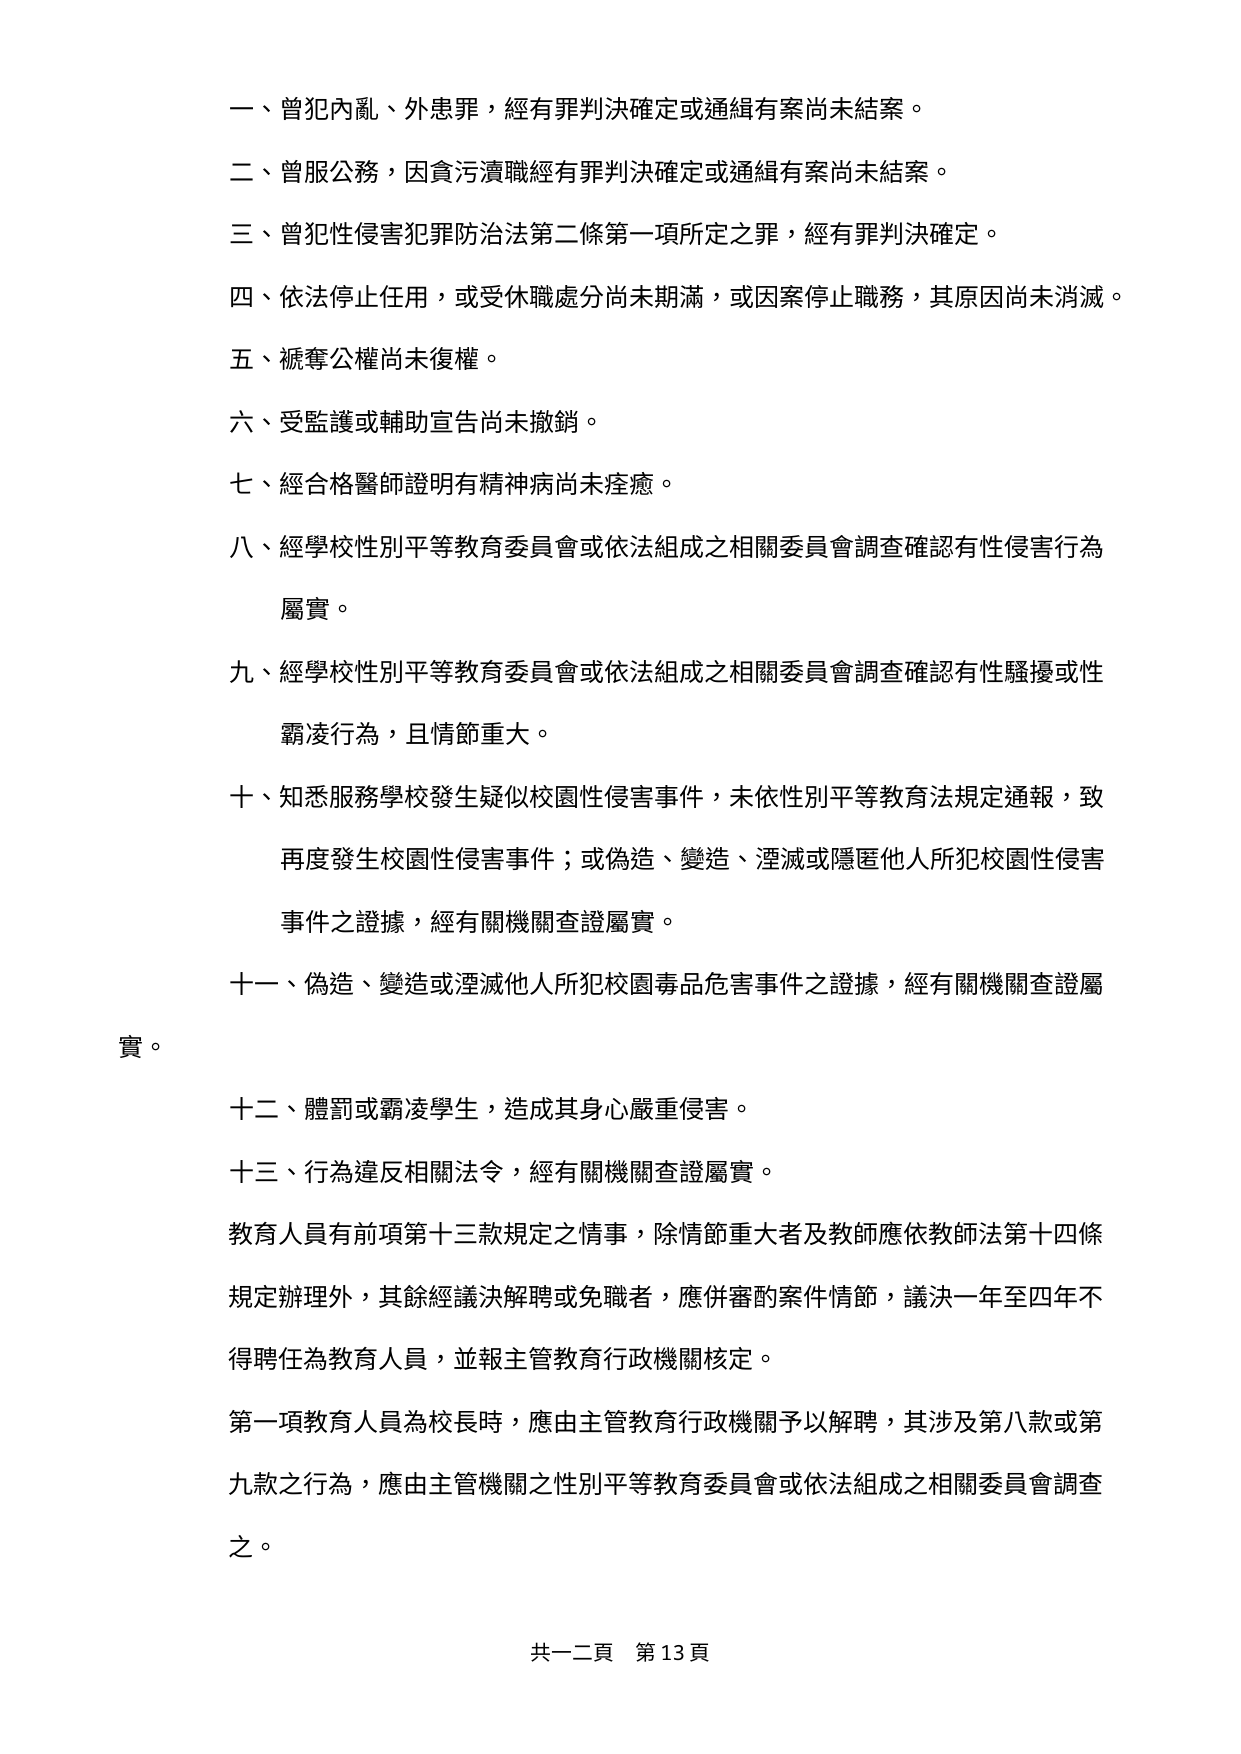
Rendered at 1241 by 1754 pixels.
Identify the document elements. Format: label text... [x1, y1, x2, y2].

text 五、褫奪公權尚未復權。 [118, 316, 1122, 379]
text 第一項教育人員為校長時，應由主管教育行政機關予以解聘，其涉及第八款或第九款之行為，應由主管機關之性別平等教育委員會或依法組成之相關委員會調查之。 [229, 1379, 1122, 1566]
text 九、經學校性別平等教育委員會或依法組成之相關委員會調查確認有性騷擾或性 霸凌行為，且情節重大。 [229, 629, 1122, 754]
text 十二、體罰或霸凌學生，造成其身心嚴重侵害。 [118, 1066, 1122, 1129]
text 三、曾犯性侵害犯罪防治法第二條第一項所定之罪，經有罪判決確定。 [118, 191, 1122, 254]
text 八、經學校性別平等教育委員會或依法組成之相關委員會調查確認有性侵害行為 屬實。 [229, 504, 1122, 629]
text 十三、行為違反相關法令，經有關機關查證屬實。 [118, 1129, 1122, 1191]
text 四、依法停止任用，或受休職處分尚未期滿，或因案停止職務，其原因尚未消滅。 [118, 254, 1122, 316]
text 十一、偽造、變造或湮滅他人所犯校園毒品危害事件之證據，經有關機關查證屬實。 [118, 941, 1122, 1066]
text 二、曾服公務，因貪污瀆職經有罪判決確定或通緝有案尚未結案。 [118, 129, 1122, 191]
text 七、經合格醫師證明有精神病尚未痊癒。 [118, 441, 1122, 504]
text 十、知悉服務學校發生疑似校園性侵害事件，未依性別平等教育法規定通報，致再度發生校園性侵害事件；或偽造、變造、湮滅或隱匿他人所犯校園性侵害事件之證據，經有關機關查證屬實。 [229, 754, 1122, 941]
text 教育人員有前項第十三款規定之情事，除情節重大者及教師應依教師法第十四條規定辦理外，其餘經議決解聘或免職者，應併審酌案件情節，議決一年至四年不得聘任為教育人員，並報主管教育行政機關核定。 [229, 1191, 1122, 1379]
text 一、曾犯內亂、外患罪，經有罪判決確定或通緝有案尚未結案。 [118, 66, 1122, 129]
text 六、受監護或輔助宣告尚未撤銷。 [118, 379, 1122, 441]
